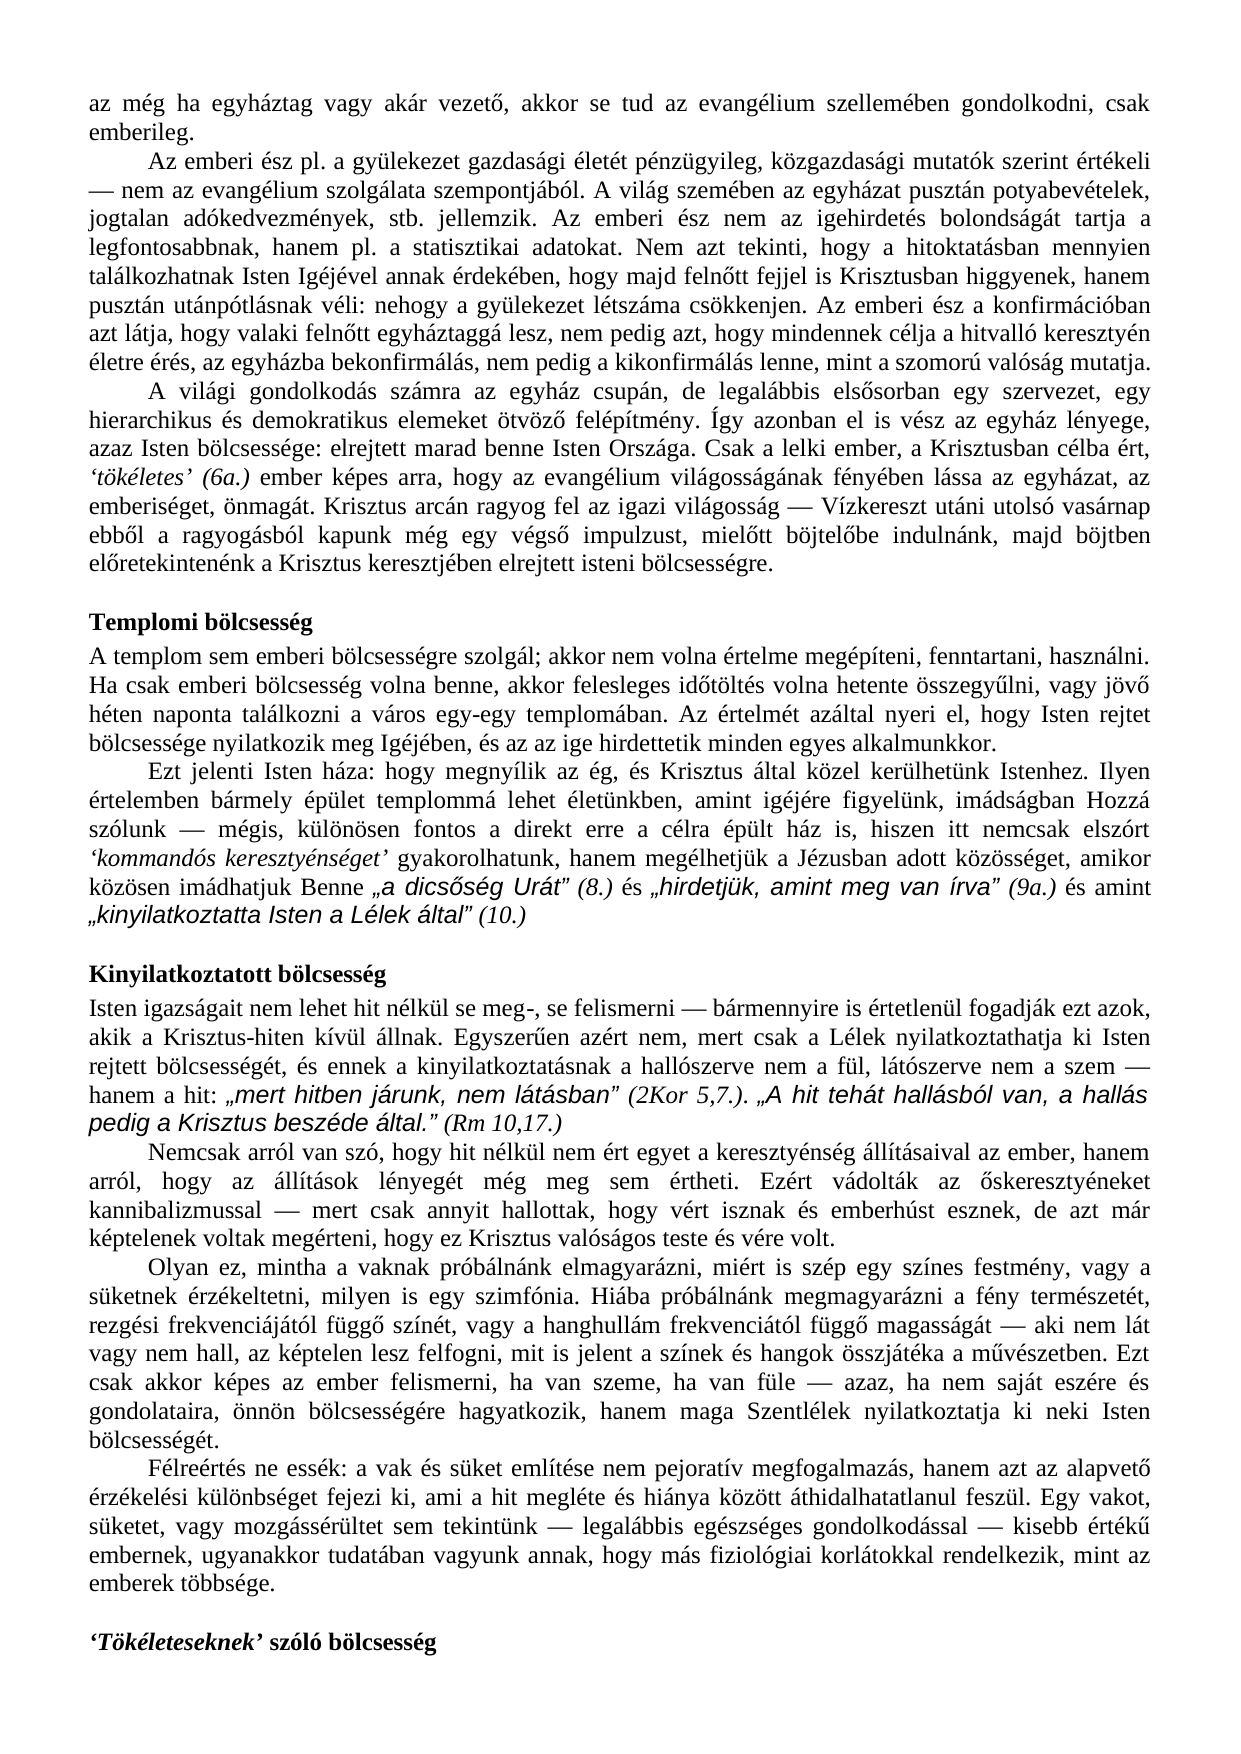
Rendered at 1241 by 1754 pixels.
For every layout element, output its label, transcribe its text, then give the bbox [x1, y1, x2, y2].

text az még ha egyháztag vagy akár vezető, akkor se tud az evangélium szellemében gondolkodni, csak emberileg. [88, 88, 1152, 146]
text Nemcsak arról van szó, hogy hit nélkül nem ért egyet a keresztyénség állításaival az ember, hanem arról, hogy az állítások lényegét még meg sem értheti. Ezért vádolták az őskeresztyéneket kannibalizmussal — mert csak annyit hallottak, hogy vért isznak és emberhúst esznek, de azt már képtelenek voltak megérteni, hogy ez Krisztus valóságos teste és vére volt. [88, 1137, 1152, 1252]
text Ezt jelenti Isten háza: hogy megnyílik az ég, és Krisztus által közel kerülhetünk Istenhez. Ilyen értelemben bármely épület templommá lehet életünkben, amint igéjére figyelünk, imádságban Hozzá szólunk — mégis, különösen fontos a direkt erre a célra épült ház is, hiszen itt nemcsak elszórt ‘kommandós keresztyénséget’ gyakorolhatunk, hanem megélhetjük a Jézusban adott közösséget, amikor közösen imádhatjuk Benne „a dicsőség Urát” (8.) és „hirdetjük, amint meg van írva” (9a.) és amint „kinyilatkoztatta Isten a Lélek által” (10.) [88, 756, 1152, 929]
subtitle Kinyilatkoztatott bölcsesség [88, 959, 1152, 987]
text A világi gondolkodás számra az egyház csupán, de legalábbis elsősorban egy szervezet, egy hierarchikus és demokratikus elemeket ötvöző felépítmény. Így azonban el is vész az egyház lényege, azaz Isten bölcsessége: elrejtett marad benne Isten Országa. Csak a lelki ember, a Krisztusban célba ért, ‘tökéletes’ (6a.) ember képes arra, hogy az evangélium világosságának fényében lássa az egyházat, az emberiséget, önmagát. Krisztus arcán ragyog fel az igazi világosság — Vízkereszt utáni utolsó vasárnap ebből a ragyogásból kapunk még egy végső impulzust, mielőtt böjtelőbe indulnánk, majd böjtben előretekintenénk a Krisztus keresztjében elrejtett isteni bölcsességre. [88, 376, 1152, 577]
text Isten igazságait nem lehet hit nélkül se meg‑, se felismerni — bármennyire is értetlenül fogadják ezt azok, akik a Krisztus-hiten kívül állnak. Egyszerűen azért nem, mert csak a Lélek nyilatkoztathatja ki Isten rejtett bölcsességét, és ennek a kinyilatkoztatásnak a hallószerve nem a fül, látószerve nem a szem ― hanem a hit: „mert hitben járunk, nem látásban” (2Kor 5,7.). „A hit tehát hallásból van, a hallás pedig a Krisztus beszéde által.” (Rm 10,17.) [88, 993, 1152, 1137]
text A templom sem emberi bölcsességre szolgál; akkor nem volna értelme megépíteni, fenntartani, használni. Ha csak emberi bölcsesség volna benne, akkor felesleges időtöltés volna hetente összegyűlni, vagy jövő héten naponta találkozni a város egy-egy templomában. Az értelmét azáltal nyeri el, hogy Isten rejtet bölcsessége nyilatkozik meg Igéjében, és az az ige hirdettetik minden egyes alkalmunkkor. [88, 641, 1152, 756]
text Az emberi ész pl. a gyülekezet gazdasági életét pénzügyileg, közgazdasági mutatók szerint értékeli ― nem az evangélium szolgálata szempontjából. A világ szemében az egyházat pusztán potyabevételek, jogtalan adókedvezmények, stb. jellemzik. Az emberi ész nem az igehirdetés bolondságát tartja a legfontosabbnak, hanem pl. a statisztikai adatokat. Nem azt tekinti, hogy a hitoktatásban mennyien találkozhatnak Isten Igéjével annak érdekében, hogy majd felnőtt fejjel is Krisztusban higgyenek, hanem pusztán utánpótlásnak véli: nehogy a gyülekezet létszáma csökkenjen. Az emberi ész a konfirmációban azt látja, hogy valaki felnőtt egyháztaggá lesz, nem pedig azt, hogy mindennek célja a hitvalló keresztyén életre érés, az egyházba bekonfirmálás, nem pedig a kikonfirmálás lenne, mint a szomorú valóság mutatja. [88, 146, 1152, 376]
text Olyan ez, mintha a vaknak próbálnánk elmagyarázni, miért is szép egy színes festmény, vagy a süketnek érzékeltetni, milyen is egy szimfónia. Hiába próbálnánk megmagyarázni a fény természetét, rezgési frekvenciájától függő színét, vagy a hanghullám frekvenciától függő magasságát — aki nem lát vagy nem hall, az képtelen lesz felfogni, mit is jelent a színek és hangok összjátéka a művészetben. Ezt csak akkor képes az ember felismerni, ha van szeme, ha van füle — azaz, ha nem saját eszére és gondolataira, önnön bölcsességére hagyatkozik, hanem maga Szentlélek nyilatkoztatja ki neki Isten bölcsességét. [88, 1252, 1152, 1453]
subtitle Templomi bölcsesség [88, 607, 1152, 636]
subtitle ‘Tökéleteseknek’ szóló bölcsesség [88, 1627, 1152, 1656]
text Félreértés ne essék: a vak és süket említése nem pejoratív megfogalmazás, hanem azt az alapvető érzékelési különbséget fejezi ki, ami a hit megléte és hiánya között áthidalhatatlanul feszül. Egy vakot, süketet, vagy mozgássérültet sem tekintünk — legalábbis egészséges gondolkodással — kisebb értékű embernek, ugyanakkor tudatában vagyunk annak, hogy más fiziológiai korlátokkal rendelkezik, mint az emberek többsége. [88, 1453, 1152, 1597]
